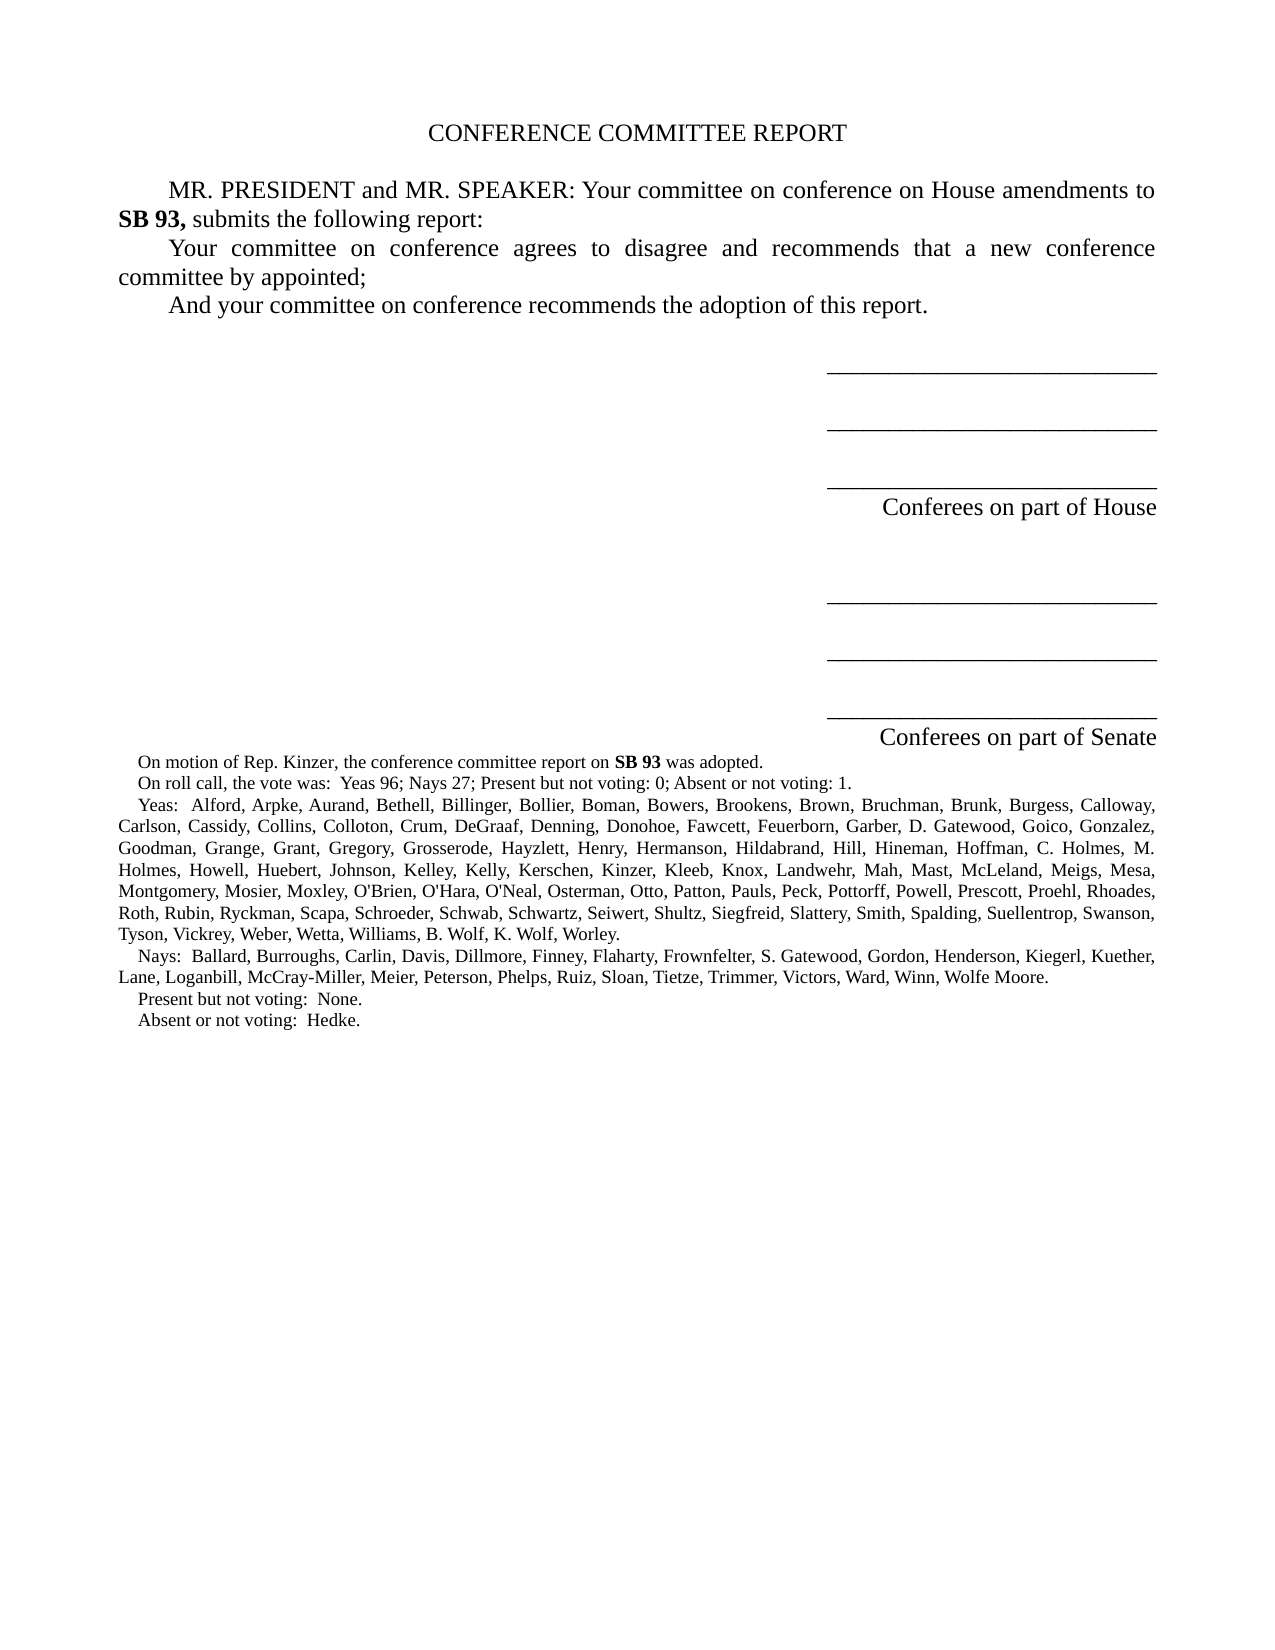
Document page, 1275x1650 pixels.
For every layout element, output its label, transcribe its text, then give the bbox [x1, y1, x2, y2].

text Conferees on part of House [118, 492, 1157, 521]
text MR. PRESIDENT and MR. SPEAKER: Your committee on conference on House amendments to SB 93, submits the following report: [118, 176, 1157, 233]
text On motion of Rep. Kinzer, the conference committee report on SB 93 was adopted. [118, 751, 1157, 772]
text Conferees on part of Senate [118, 722, 1157, 751]
subtitle CONFERENCE COMMITTEE REPORT [118, 118, 1157, 147]
text Nays: Ballard, Burroughs, Carlin, Davis, Dillmore, Finney, Flaharty, Frownfelter, S. Gatewood, Gordon, Henderson, Kiegerl, Kuether, Lane, Loganbill, McCray-Miller, Meier, Peterson, Phelps, Ruiz, Sloan, Tietze, Trimmer, Victors, Ward, Winn, Wolfe Moore. [118, 945, 1157, 988]
text And your committee on conference recommends the adoption of this report. [118, 291, 1157, 319]
text Present but not voting: None. [118, 988, 1157, 1009]
text Yeas: Alford, Arpke, Aurand, Bethell, Billinger, Bollier, Boman, Bowers, Brookens, Brown, Bruchman, Brunk, Burgess, Calloway, Carlson, Cassidy, Collins, Colloton, Crum, DeGraaf, Denning, Donohoe, Fawcett, Feuerborn, Garber, D. Gatewood, Goico, Gonzalez, Goodman, Grange, Grant, Gregory, Grosserode, Hayzlett, Henry, Hermanson, Hildabrand, Hill, Hineman, Hoffman, C. Holmes, M. Holmes, Howell, Huebert, Johnson, Kelley, Kelly, Kerschen, Kinzer, Kleeb, Knox, Landwehr, Mah, Mast, McLeland, Meigs, Mesa, Montgomery, Mosier, Moxley, O'Brien, O'Hara, O'Neal, Osterman, Otto, Patton, Pauls, Peck, Pottorff, Powell, Prescott, Proehl, Rhoades, Roth, Rubin, Ryckman, Scapa, Schroeder, Schwab, Schwartz, Seiwert, Shultz, Siegfreid, Slattery, Smith, Spalding, Suellentrop, Swanson, Tyson, Vickrey, Weber, Wetta, Williams, B. Wolf, K. Wolf, Worley. [118, 794, 1157, 945]
text Your committee on conference agrees to disagree and recommends that a new conference committee by appointed; [118, 233, 1157, 291]
text Absent or not voting: Hedke. [118, 1009, 1157, 1031]
text On roll call, the vote was: Yeas 96; Nays 27; Present but not voting: 0; Absent or not voting: 1. [118, 772, 1157, 794]
